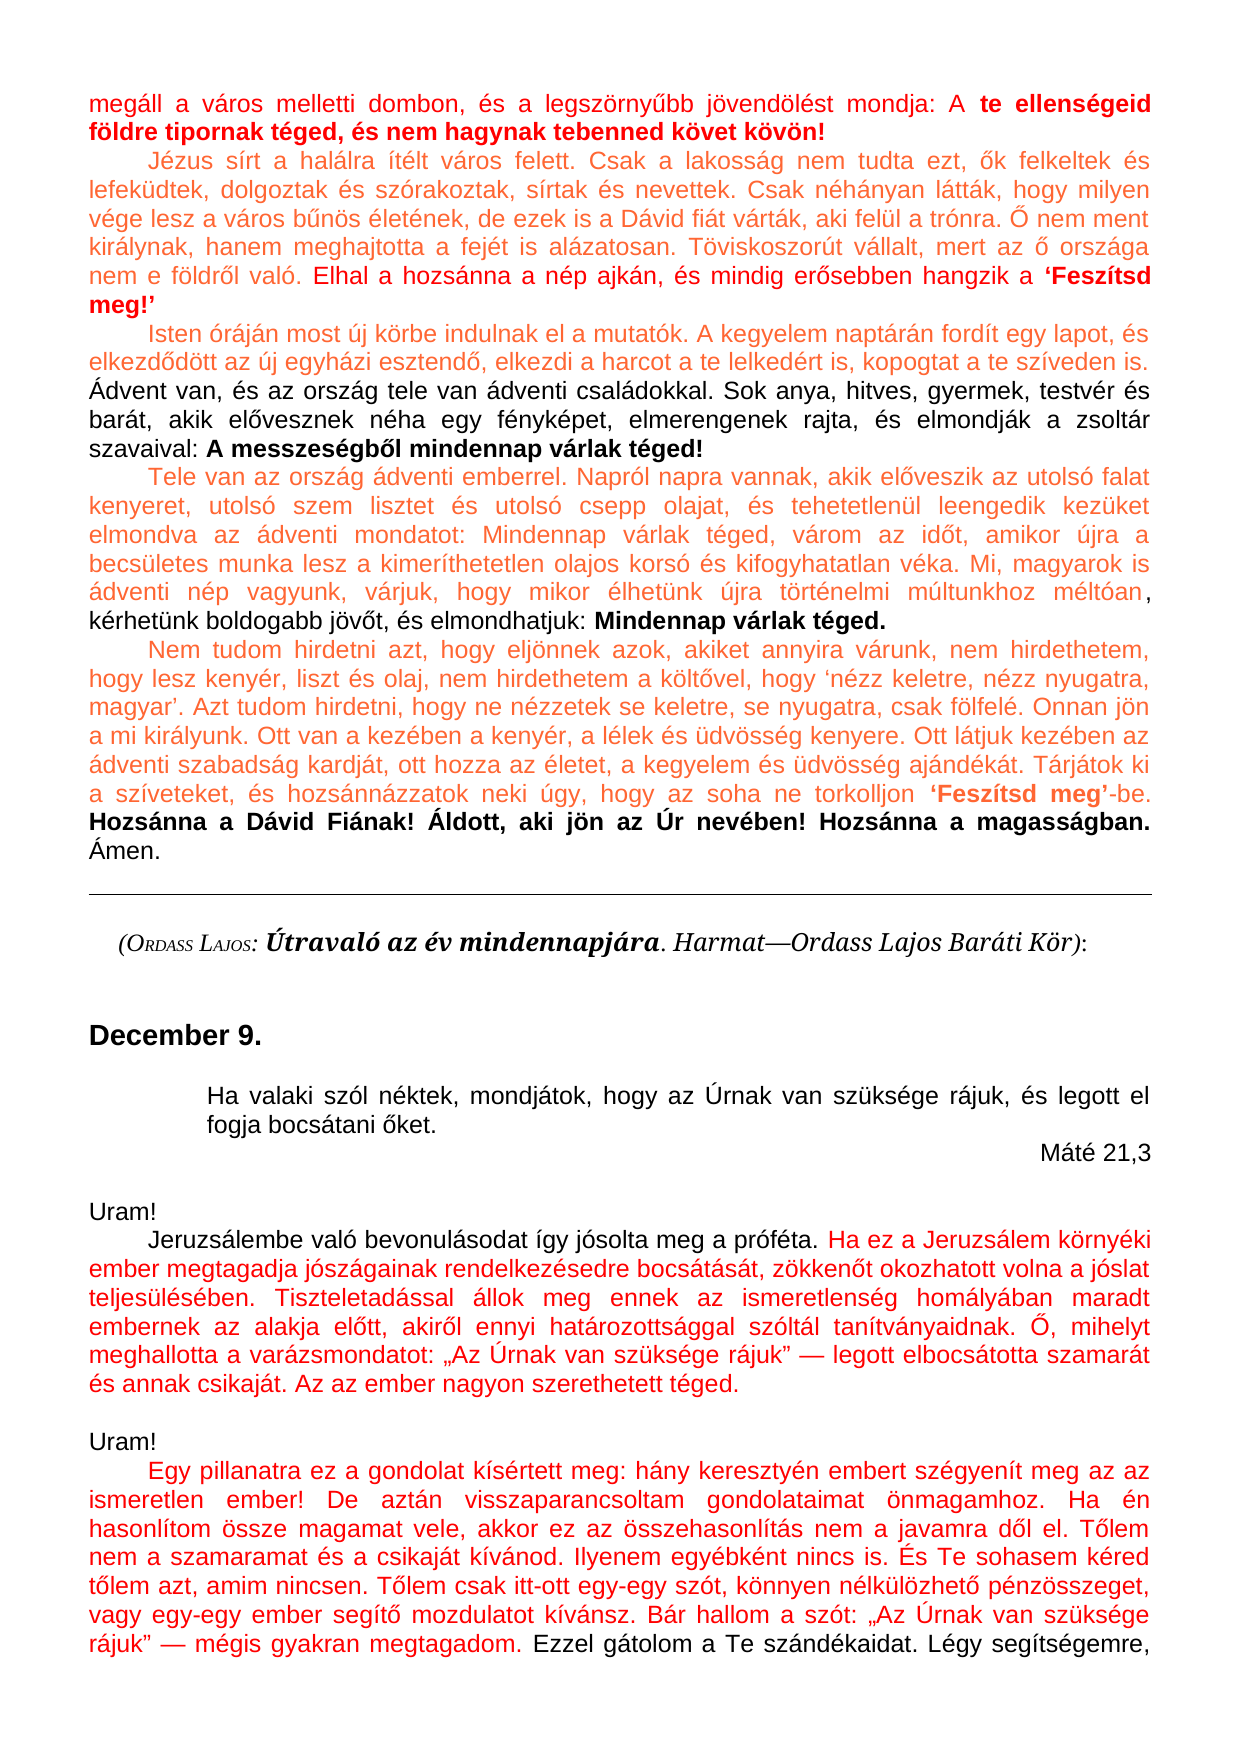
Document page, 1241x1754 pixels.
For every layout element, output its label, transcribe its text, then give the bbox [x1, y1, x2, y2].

text Jeruzsálembe való bevonulásodat így jósolta meg a próféta. Ha ez a Jeruzsálem környéki ember megtagadja jószágainak rendelkezésedre bocsátását, zökkenőt okozhatott volna a jóslat teljesülésében. Tiszteletadással állok meg ennek az ismeretlenség homályában maradt embernek az alakja előtt, akiről ennyi határozottsággal szóltál tanítványaidnak. Ő, mihelyt meghallotta a varázsmondatot: „Az Úrnak van szüksége rájuk” — legott elbocsátotta szamarát és annak csikaját. Az az ember nagyon szerethetett téged. [88, 1225, 1152, 1398]
text megáll a város melletti dombon, és a legszörnyűbb jövendölést mondja: A te ellenségeid földre tipornak téged, és nem hagynak tebenned követ kövön! [88, 88, 1152, 146]
text Jézus sírt a halálra ítélt város felett. Csak a lakosság nem tudta ezt, ők felkeltek és lefeküdtek, dolgoztak és szórakoztak, sírtak és nevettek. Csak néhányan látták, hogy milyen vége lesz a város bűnös életének, de ezek is a Dávid fiát várták, aki felül a trónra. Ő nem ment királynak, hanem meghajtotta a fejét is alázatosan. Töviskoszorút vállalt, mert az ő országa nem e földről való. Elhal a hozsánna a nép ajkán, és mindig erősebben hangzik a ‘Feszítsd meg!’ [88, 146, 1152, 318]
text December 9. [88, 1018, 1152, 1051]
text Isten óráján most új körbe indulnak el a mutatók. A kegyelem naptárán fordít egy lapot, és elkezdődött az új egyházi esztendő, elkezdi a harcot a te lelkedért is, kopogtat a te szíveden is. Ádvent van, és az ország tele van ádventi családokkal. Sok anya, hitves, gyermek, testvér és barát, akik elővesznek néha egy fényképet, elmerengenek rajta, és elmondják a zsoltár szavaival: A messzeségből mindennap várlak téged! [88, 318, 1152, 462]
text (Ordass Lajos: Útravaló az év mindennapjára. Harmat—Ordass Lajos Baráti Kör): [88, 895, 1152, 988]
text Ha valaki szól néktek, mondjátok, hogy az Úrnak van szüksége rájuk, és legott el fogja bocsátani őket. [207, 1081, 1152, 1138]
text Uram! [88, 1427, 1152, 1456]
text Tele van az ország ádventi emberrel. Napról napra vannak, akik előveszik az utolsó falat kenyeret, utolsó szem lisztet és utolsó csepp olajat, és tehetetlenül leengedik kezüket elmondva az ádventi mondatot: Mindennap várlak téged, várom az időt, amikor újra a becsületes munka lesz a kimeríthetetlen olajos korsó és kifogyhatatlan véka. Mi, magyarok is ádventi nép vagyunk, várjuk, hogy mikor élhetünk újra történelmi múltunkhoz méltóan, kérhetünk boldogabb jövőt, és elmondhatjuk: Mindennap várlak téged. [88, 462, 1152, 635]
text Máté 21,3 [207, 1138, 1152, 1167]
text Uram! [88, 1197, 1152, 1225]
text Egy pillanatra ez a gondolat kísértett meg: hány keresztyén embert szégyenít meg az az ismeretlen ember! De aztán visszaparancsoltam gondolataimat önmagamhoz. Ha én hasonlítom össze magamat vele, akkor ez az összehasonlítás nem a javamra dől el. Tőlem nem a szamaramat és a csikaját kívánod. Ilyenem egyébként nincs is. És Te sohasem kéred tőlem azt, amim nincsen. Tőlem csak itt-ott egy-egy szót, könnyen nélkülözhető pénzösszeget, vagy egy-egy ember segítő mozdulatot kívánsz. Bár hallom a szót: „Az Úrnak van szüksége rájuk” — mégis gyakran megtagadom. Ezzel gátolom a Te szándékaidat. Légy segítségemre, [88, 1456, 1152, 1657]
text Nem tudom hirdetni azt, hogy eljönnek azok, akiket annyira várunk, nem hirdethetem, hogy lesz kenyér, liszt és olaj, nem hirdethetem a költővel, hogy ‘nézz keletre, nézz nyugatra, magyar’. Azt tudom hirdetni, hogy ne nézzetek se keletre, se nyugatra, csak fölfelé. Onnan jön a mi királyunk. Ott van a kezében a kenyér, a lélek és üdvösség kenyere. Ott látjuk kezében az ádventi szabadság kardját, ott hozza az életet, a kegyelem és üdvösség ajándékát. Tárjátok ki a szíveteket, és hozsánnázzatok neki úgy, hogy az soha ne torkolljon ‘Feszítsd meg’-be. Hozsánna a Dávid Fiának! Áldott, aki jön az Úr nevében! Hozsánna a magasságban. Ámen. [88, 635, 1152, 865]
